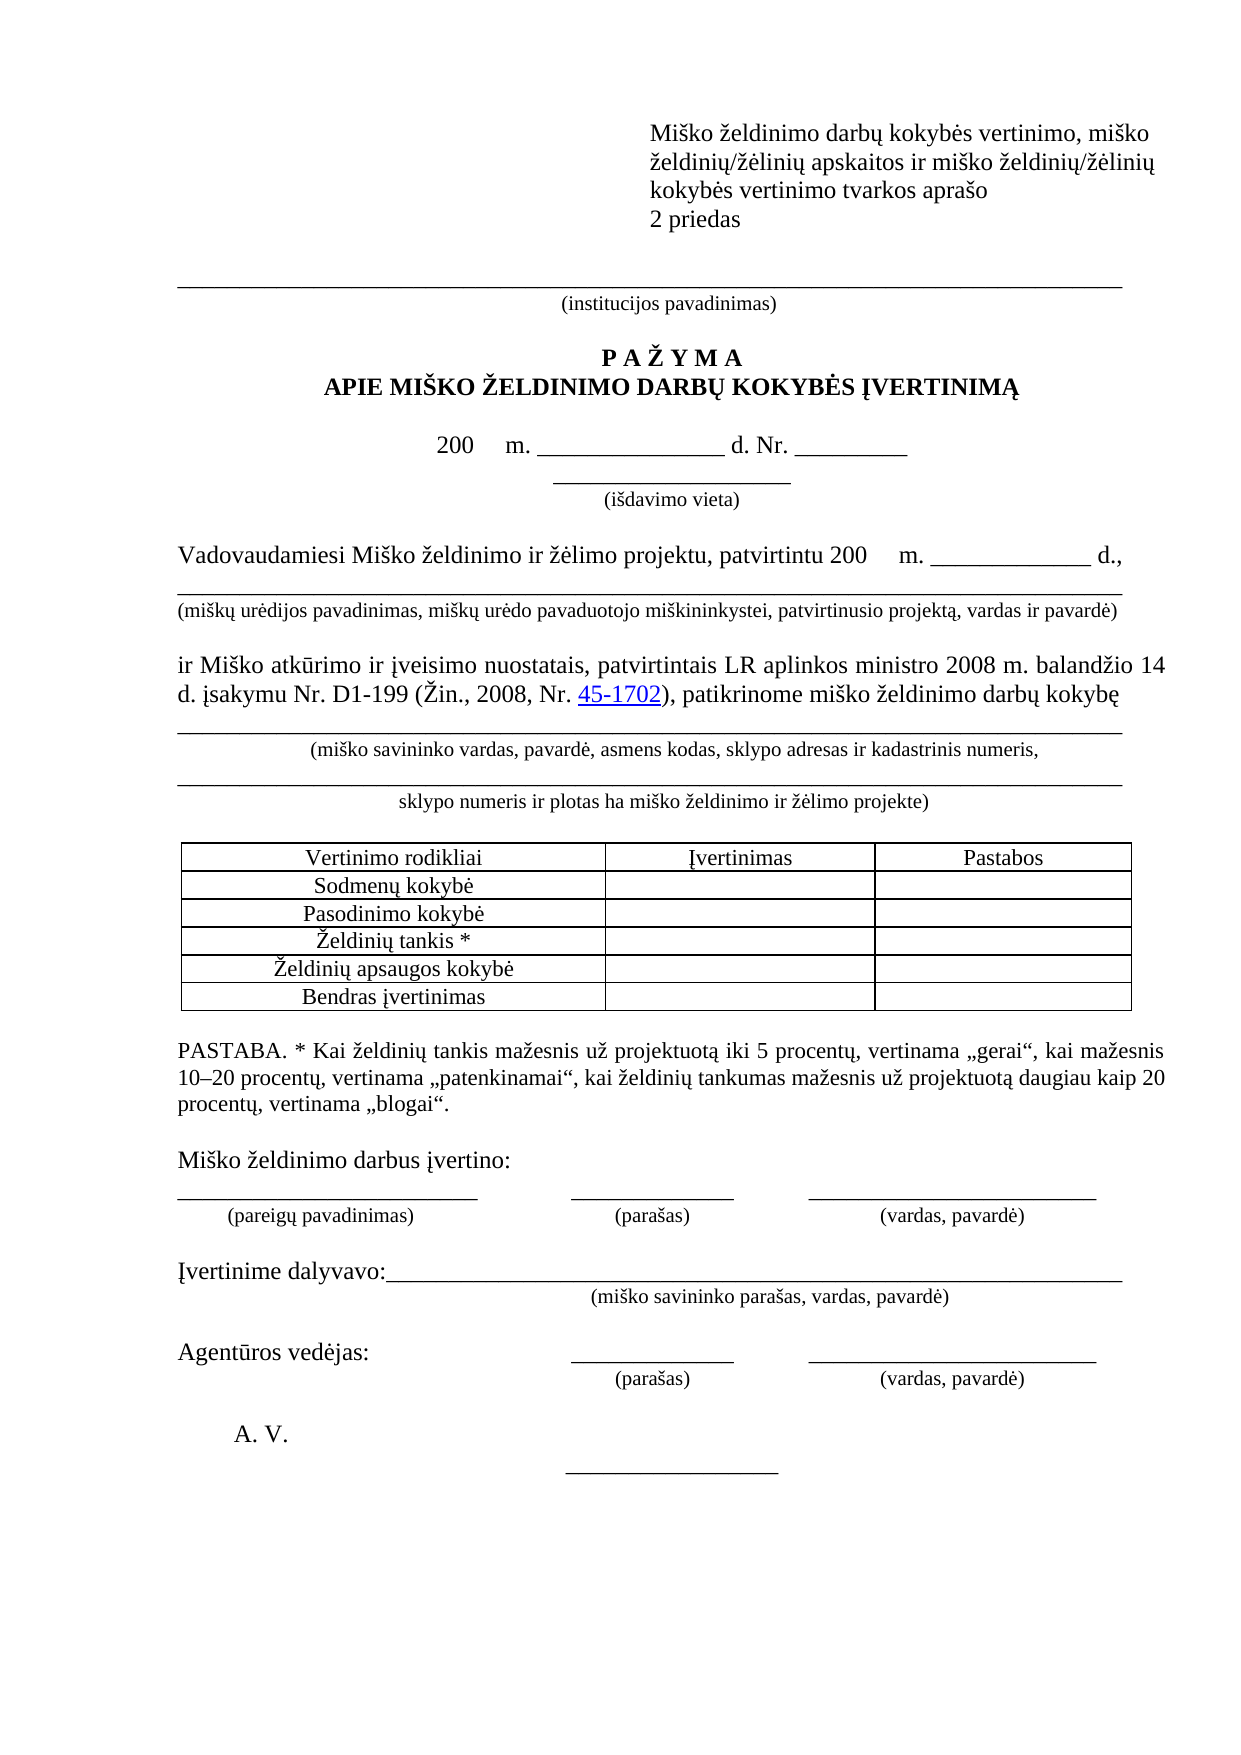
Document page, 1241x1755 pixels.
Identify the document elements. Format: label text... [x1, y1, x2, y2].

table_cell [606, 928, 610, 954]
text _ [177, 262, 1166, 291]
text 200 m. _______________ d. Nr. _________ [177, 430, 1166, 458]
text PASTABA. * Kai želdinių tankis mažesnis už projektuotą iki 5 procentų, vertinama „gerai“, kai mažesnis 10–20 procentų, vertinama „patenkinamai“, kai želdinių tankumas mažesnis už projektuotą daugiau kaip 20 procentų, vertinama „blogai“. [177, 1038, 1166, 1117]
text 2 priedas [649, 204, 1166, 233]
table_cell [606, 900, 610, 926]
text PAŽYMA [177, 343, 1166, 372]
text sklypo numeris ir plotas ha miško želdinimo ir žėlimo projekte) [177, 789, 1166, 813]
text (institucijos pavadinimas) [177, 291, 1166, 315]
text (miškų urėdijos pavadinimas, miškų urėdo pavaduotojo miškininkystei, patvirtinusio projektą, vardas ir pavardė) [177, 597, 1166, 622]
table_cell [1127, 872, 1131, 898]
table_cell [1127, 928, 1131, 954]
text _ [177, 569, 1166, 597]
text (pareigų pavadinimas) (parašas) (vardas, pavardė) [227, 1203, 1166, 1227]
text ________________________ _____________ _______________________ [177, 1174, 1166, 1203]
table_cell [1127, 900, 1131, 926]
text Vadovaudamiesi Miško želdinimo ir žėlimo projektu, patvirtintu 200 m. d., [177, 540, 1166, 569]
text _ [177, 761, 1166, 789]
text (išdavimo vieta) [177, 487, 1166, 511]
table_cell [1127, 983, 1131, 1010]
text _________________ [177, 1448, 1166, 1476]
text A. V. [234, 1419, 1166, 1448]
text APIE MIŠKO ŽELDINIMO DARBŲ KOKYBĖS ĮVERTINIMĄ [177, 372, 1166, 401]
table_cell [606, 983, 610, 1010]
text Miško želdinimo darbus įvertino: [177, 1145, 1166, 1174]
text (parašas) (vardas, pavardė) [615, 1366, 1166, 1390]
text (miško savininko parašas, vardas, pavardė) [390, 1284, 1166, 1308]
text Agentūros vedėjas: _____________ _______________________ [177, 1337, 1166, 1366]
table_cell [606, 872, 610, 898]
text ___________________ [177, 458, 1166, 487]
text ir Miško atkūrimo ir įveisimo nuostatais, patvirtintais LR aplinkos ministro 2008 m. balandžio 14 d. įsakymu Nr. D1-199 (Žin., 2008, Nr. 45-1702), patikrinome miško želdinimo darbų kokybę [177, 650, 1166, 708]
text _ [177, 708, 1166, 737]
table_cell [1127, 956, 1131, 982]
text (miško savininko vardas, pavardė, asmens kodas, sklypo adresas ir kadastrinis numeris, [177, 737, 1166, 761]
text Įvertinime dalyvavo: [177, 1256, 1166, 1284]
text Miško želdinimo darbų kokybės vertinimo, miško želdinių/žėlinių apskaitos ir miško želdinių/žėlinių kokybės vertinimo tvarkos aprašo [649, 118, 1166, 204]
table_cell [606, 956, 610, 982]
